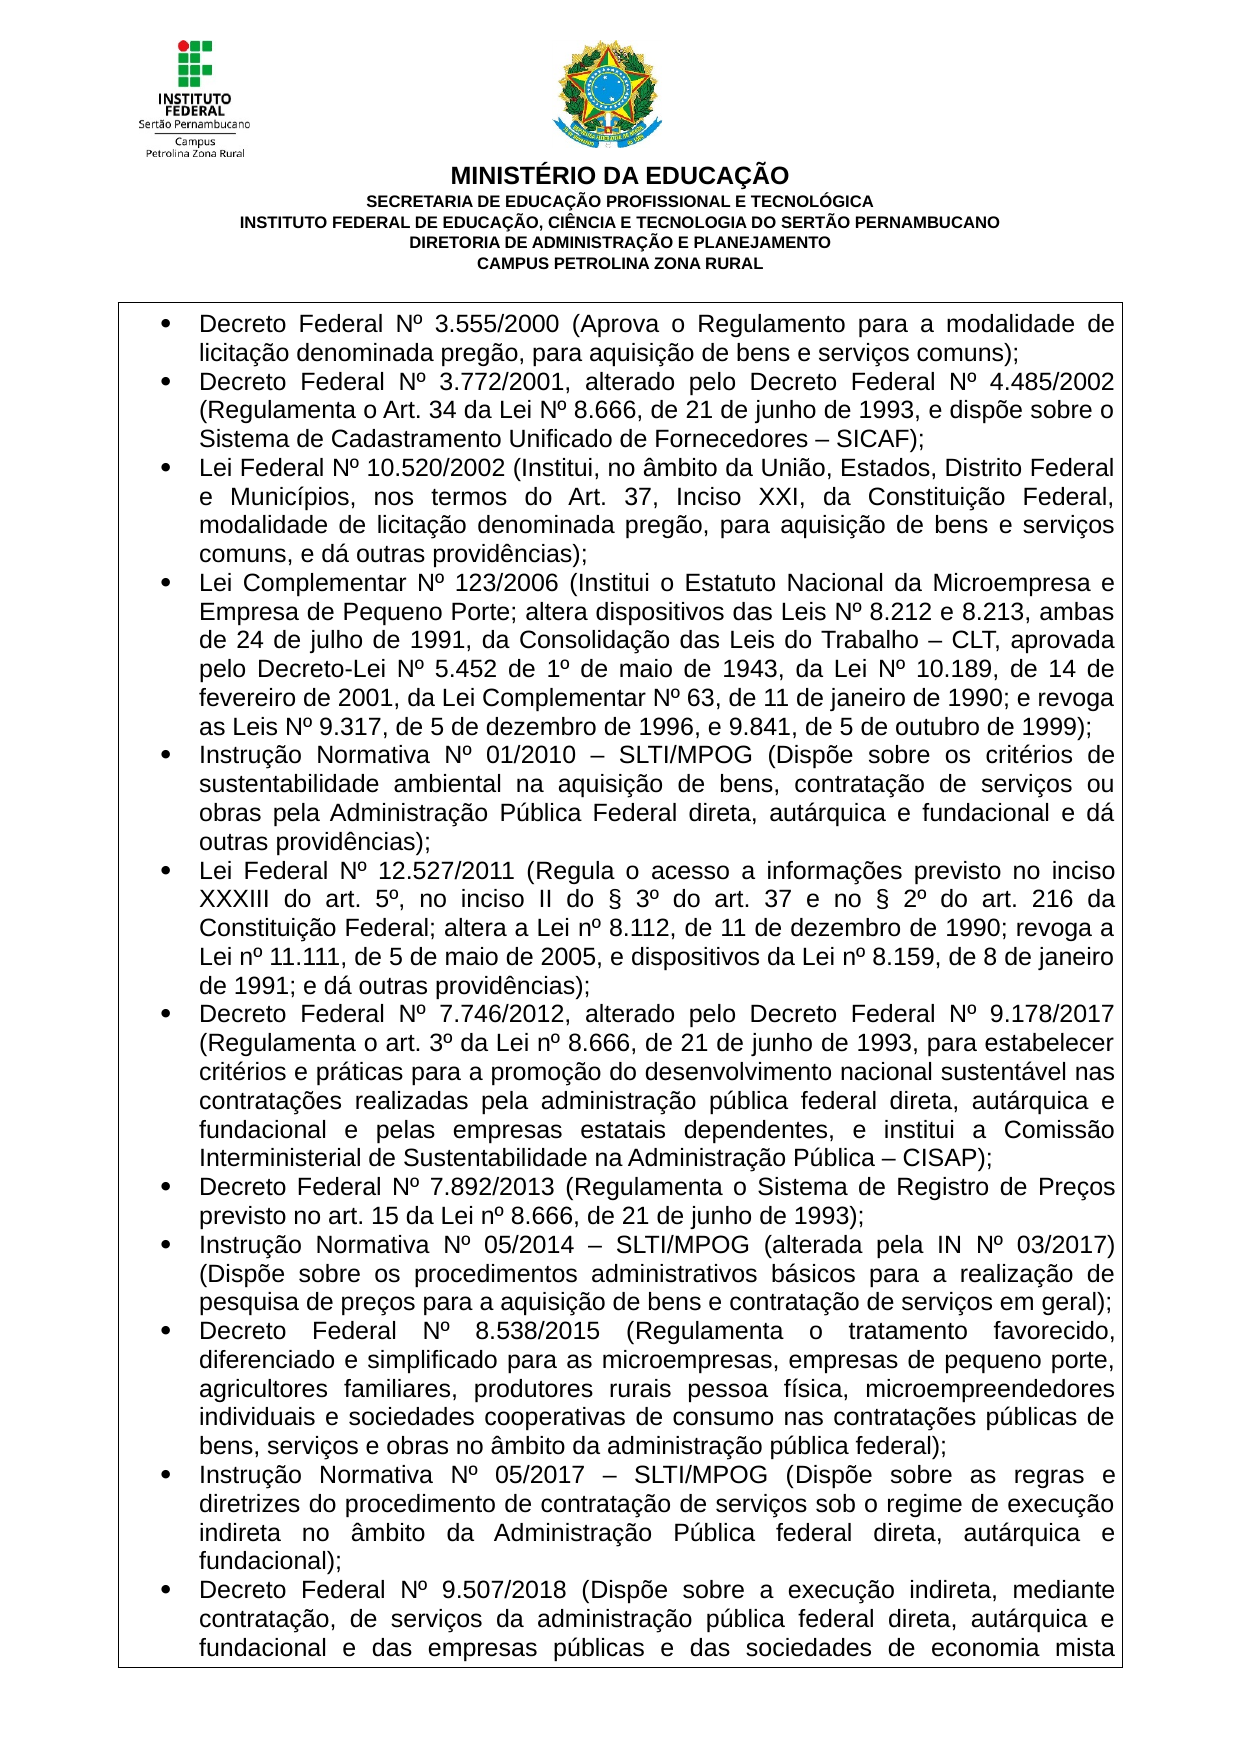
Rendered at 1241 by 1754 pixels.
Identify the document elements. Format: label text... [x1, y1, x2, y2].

table_cell Constituição Federal da República Federativa do Brasil / 1988 Lei Federal Nº 8.078/1990 (dispõe sobre a proteção do consumidor e dá outras providências); Lei Federal Nº 8.666/1993 (Regulamenta o Art. 37, Inciso XXI, da Constituição Federal, institui normas para licitações e contratos da Administração Pública e dá outras providências); Decreto Federal Nº 3.555/2000 (Aprova o Regulamento para a modalidade de licitação denominada pregão, para aquisição de bens e serviços comuns); Decreto Federal Nº 3.772/2001, alterado pelo Decreto Federal Nº 4.485/2002 (Regulamenta o Art. 34 da Lei Nº 8.666, de 21 de junho de 1993, e dispõe sobre o Sistema de Cadastramento Unificado de Fornecedores – SICAF); Lei Federal Nº 10.520/2002 (Institui, no âmbito da União, Estados, Distrito Federal e Municípios, nos termos do Art. 37, Inciso XXI, da Constituição Federal, modalidade de licitação denominada pregão, para aquisição de bens e serviços comuns, e dá outras providências); Lei Complementar Nº 123/2006 (Institui o Estatuto Nacional da Microempresa e Empresa de Pequeno Porte; altera dispositivos das Leis Nº 8.212 e 8.213, ambas de 24 de julho de 1991, da Consolidação das Leis do Trabalho – CLT, aprovada pelo Decreto-Lei Nº 5.452 de 1º de maio de 1943, da Lei Nº 10.189, de 14 de fevereiro de 2001, da Lei Complementar Nº 63, de 11 de janeiro de 1990; e revoga as Leis Nº 9.317, de 5 de dezembro de 1996, e 9.841, de 5 de outubro de 1999); Instrução Normativa Nº 01/2010 – SLTI/MPOG (Dispõe sobre os critérios de sustentabilidade ambiental na aquisição de bens, contratação de serviços ou obras pela Administração Pública Federal direta, autárquica e fundacional e dá outras providências); Lei Federal Nº 12.527/2011 (Regula o acesso a informações previsto no inciso XXXIII do art. 5º, no inciso II do § 3º do art. 37 e no § 2º do art. 216 da Constituição Federal; altera a Lei nº 8.112, de 11 de dezembro de 1990; revoga a Lei nº 11.111, de 5 de maio de 2005, e dispositivos da Lei nº 8.159, de 8 de janeiro de 1991; e dá outras providências); Decreto Federal Nº 7.746/2012, alterado pelo Decreto Federal Nº 9.178/2017 (Regulamenta o art. 3º da Lei nº 8.666, de 21 de junho de 1993, para estabelecer critérios e práticas para a promoção do desenvolvimento nacional sustentável nas contratações realizadas pela administração pública federal direta, autárquica e fundacional e pelas empresas estatais dependentes, e institui a Comissão Interministerial de Sustentabilidade na Administração Pública – CISAP); Decreto Federal Nº 7.892/2013 (Regulamenta o Sistema de Registro de Preços previsto no art. 15 da Lei nº 8.666, de 21 de junho de 1993); Instrução Normativa Nº 05/2014 – SLTI/MPOG (alterada pela IN Nº 03/2017) (Dispõe sobre os procedimentos administrativos básicos para a realização de pesquisa de preços para a aquisição de bens e contratação de serviços em geral); Decreto Federal Nº 8.538/2015 (Regulamenta o tratamento favorecido, diferenciado e simplificado para as microempresas, empresas de pequeno porte, agricultores familiares, produtores rurais pessoa física, microempreendedores individuais e sociedades cooperativas de consumo nas contratações públicas de bens, serviços e obras no âmbito da administração pública federal); Instrução Normativa Nº 05/2017 – SLTI/MPOG (Dispõe sobre as regras e diretrizes do procedimento de contratação de serviços sob o regime de execução indireta no âmbito da Administração Pública federal direta, autárquica e fundacional); Decreto Federal Nº 9.507/2018 (Dispõe sobre a execução indireta, mediante contratação, de serviços da administração pública federal direta, autárquica e fundacional e das empresas públicas e das sociedades de economia mista controladas pela União); Decreto Federal Nº 10.024/2019 (Regulamenta a licitação, na modalidade pregão, na forma eletrônica, para a aquisição de bens e contratação de serviços comuns, incluídos os serviços comuns de engenharia, e dispõe sobre o uso da dispensa eletrônica, no âmbito da administração pública federal); [119, 303, 1122, 1667]
